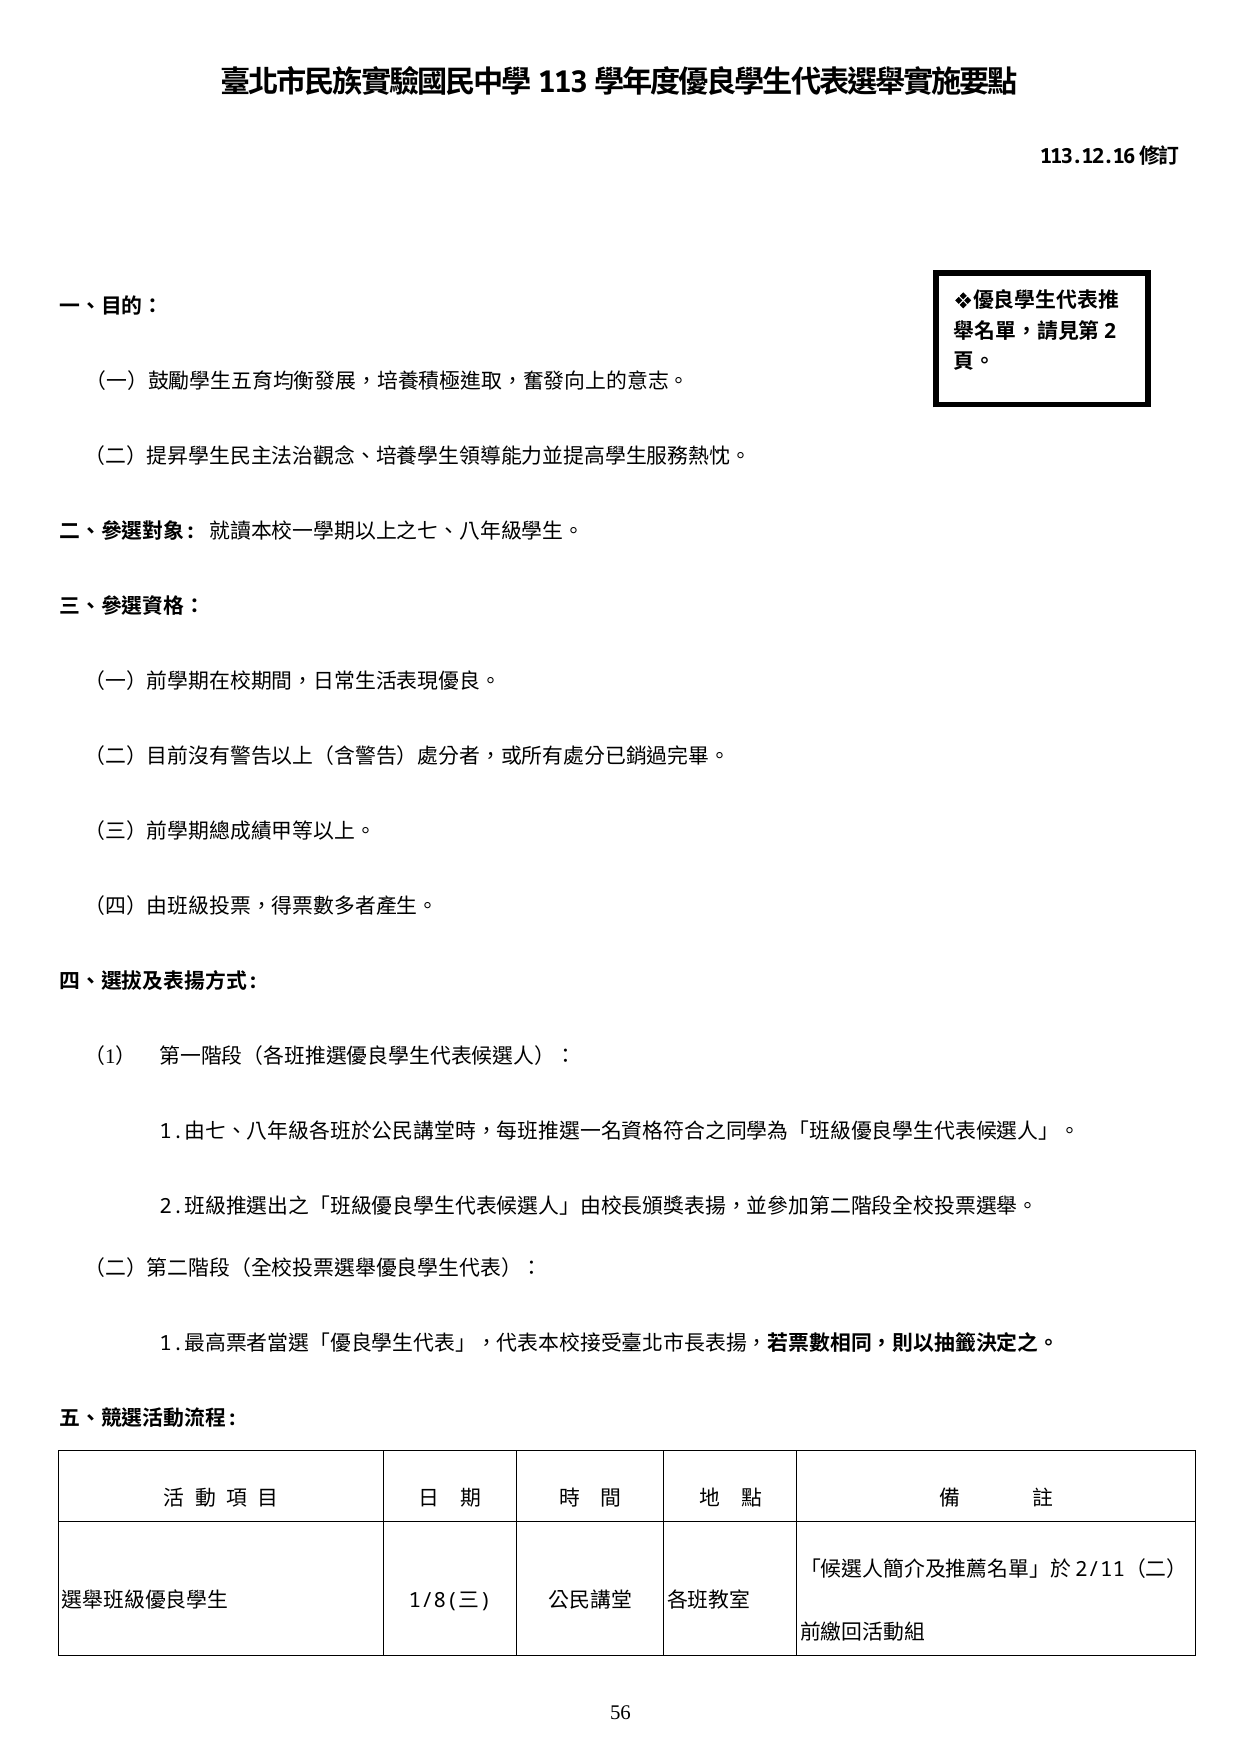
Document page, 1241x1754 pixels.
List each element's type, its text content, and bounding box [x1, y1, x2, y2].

text 1.由七、八年級各班於公民講堂時，每班推選一名資格符合之同學為「班級優良學生代表候選人」。 [159, 1088, 1181, 1150]
text （二）目前沒有警告以上（含警告）處分者，或所有處分已銷過完畢。 [59, 713, 1181, 775]
table_header 活 動 項 目 [59, 1451, 383, 1521]
text 四、選拔及表揚方式: [59, 938, 1181, 1000]
text 一、目的： [59, 263, 1181, 325]
list 第一階段（各班推選優良學生代表候選人）： [84, 1013, 1181, 1075]
table_header 日 期 [384, 1451, 516, 1521]
table_header 時 間 [517, 1451, 663, 1521]
table_cell 各班教室 [664, 1522, 796, 1655]
text [1151, 338, 1181, 400]
text 2.班級推選出之「班級優良學生代表候選人」由校長頒獎表揚，並參加第二階段全校投票選舉。 [159, 1163, 1181, 1225]
text 優良學生代表推舉名單，請見第2頁。 [954, 284, 1130, 374]
table_cell 「候選人簡介及推薦名單」於2/11（二）前繳回活動組 [797, 1522, 1195, 1655]
text 三、參選資格： [59, 563, 1181, 625]
text （一）前學期在校期間，日常生活表現優良。 [59, 638, 1181, 700]
text （三）前學期總成績甲等以上。 [59, 788, 1181, 850]
text 五、競選活動流程: [59, 1375, 1181, 1438]
table_cell 選舉班級優良學生 [59, 1522, 383, 1655]
table_cell 1/8(三) [384, 1522, 516, 1655]
text 113.12.16修訂 [59, 113, 1181, 175]
text （二）提昇學生民主法治觀念、培養學生領導能力並提高學生服務熱忱。 [59, 413, 1181, 475]
text （一）鼓勵學生五育均衡發展，培養積極進取，奮發向上的意志。 [60, 338, 933, 400]
text 一、目的： [939, 276, 1145, 402]
table_header 地 點 [664, 1451, 796, 1521]
text （二）第二階段（全校投票選舉優良學生代表）： [59, 1225, 1181, 1288]
text （四）由班級投票，得票數多者產生。 [59, 863, 1181, 925]
text 1.最高票者當選「優良學生代表」，代表本校接受臺北市長表揚，若票數相同，則以抽籤決定之。 [159, 1300, 1181, 1363]
table_header 備 註 [797, 1451, 1195, 1521]
text 臺北市民族實驗國民中學113學年度優良學生代表選舉實施要點 [59, 38, 1181, 100]
table_cell 公民講堂 [517, 1522, 663, 1655]
text 二、參選對象: 就讀本校一學期以上之七、八年級學生。 [59, 488, 1181, 550]
